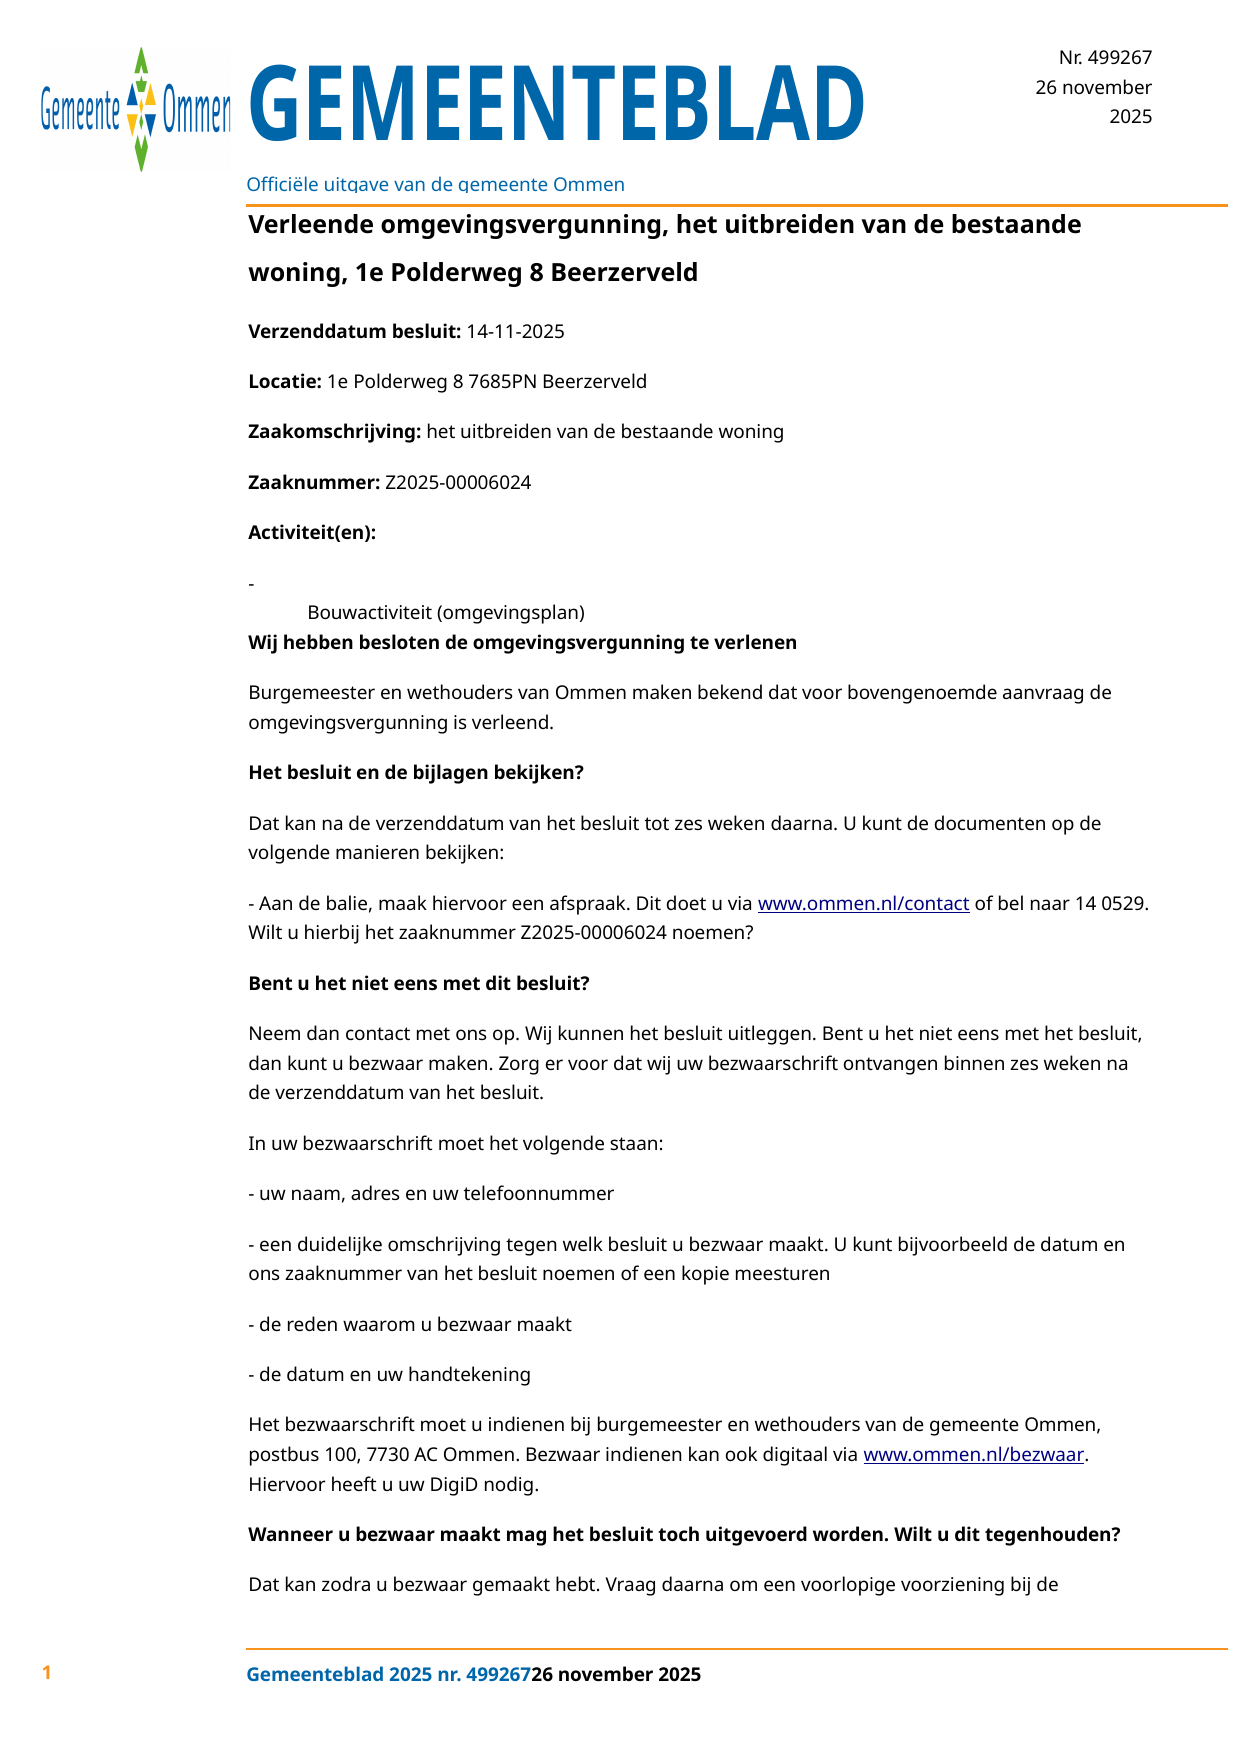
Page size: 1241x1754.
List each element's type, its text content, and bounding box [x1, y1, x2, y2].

text Verzenddatum besluit: 14-11-2025 [248, 318, 1152, 344]
text - een duidelijke omschrijving tegen welk besluit u bezwaar maakt. U kunt bijvoorbeeld de datum en ons zaaknummer van het besluit noemen of een kopie meesturen [248, 1231, 1152, 1286]
text Verleende omgevingsvergunning, het uitbreiden van de bestaande woning, 1e Polderweg 8 Beerzerveld [248, 207, 1152, 288]
text Locatie: 1e Polderweg 8 7685PN Beerzerveld [248, 368, 1152, 394]
text Dat kan na de verzenddatum van het besluit tot zes weken daarna. U kunt de documenten op de volgende manieren bekijken: [248, 810, 1152, 865]
text Neem dan contact met ons op. Wij kunnen het besluit uitleggen. Bent u het niet eens met het besluit, dan kunt u bezwaar maken. Zorg er voor dat wij uw bezwaarschrift ontvangen binnen zes weken na de verzenddatum van het besluit. [248, 1020, 1152, 1105]
text Wij hebben besloten de omgevingsvergunning te verlenen [248, 629, 1152, 655]
text Burgemeester en wethouders van Ommen maken bekend dat voor bovengenoemde aanvraag de omgevingsvergunning is verleend. [248, 679, 1152, 735]
text - de datum en uw handtekening [248, 1361, 1152, 1387]
text Wanneer u bezwaar maakt mag het besluit toch uitgevoerd worden. Wilt u dit tegenhouden? [248, 1521, 1152, 1547]
text Zaaknummer: Z2025-00006024 [248, 469, 1152, 495]
text Bent u het niet eens met dit besluit? [248, 970, 1152, 996]
text Het bezwaarschrift moet u indienen bij burgemeester en wethouders van de gemeente Ommen, postbus 100, 7730 AC Ommen. Bezwaar indienen kan ook digitaal via www.ommen.nl/bezwaar. Hiervoor heeft u uw DigiD nodig. [248, 1412, 1152, 1497]
text In uw bezwaarschrift moet het volgende staan: [248, 1130, 1152, 1156]
text - de reden waarom u bezwaar maakt [248, 1311, 1152, 1337]
text Dat kan zodra u bezwaar gemaakt hebt. Vraag daarna om een voorlopige voorziening bij de [248, 1572, 1152, 1597]
text Activiteit(en): [248, 519, 1152, 545]
picture [41, 47, 231, 172]
text Het besluit en de bijlagen bekijken? [248, 759, 1152, 785]
text - Aan de balie, maak hiervoor een afspraak. Dit doet u via www.ommen.nl/contact of bel naar 14 0529. Wilt u hierbij het zaaknummer Z2025-00006024 noemen? [248, 890, 1152, 945]
text Zaakomschrijving: het uitbreiden van de bestaande woning [248, 419, 1152, 444]
text - uw naam, adres en uw telefoonnummer [248, 1180, 1152, 1206]
list Bouwactiviteit (omgevingsplan) [248, 599, 1152, 625]
